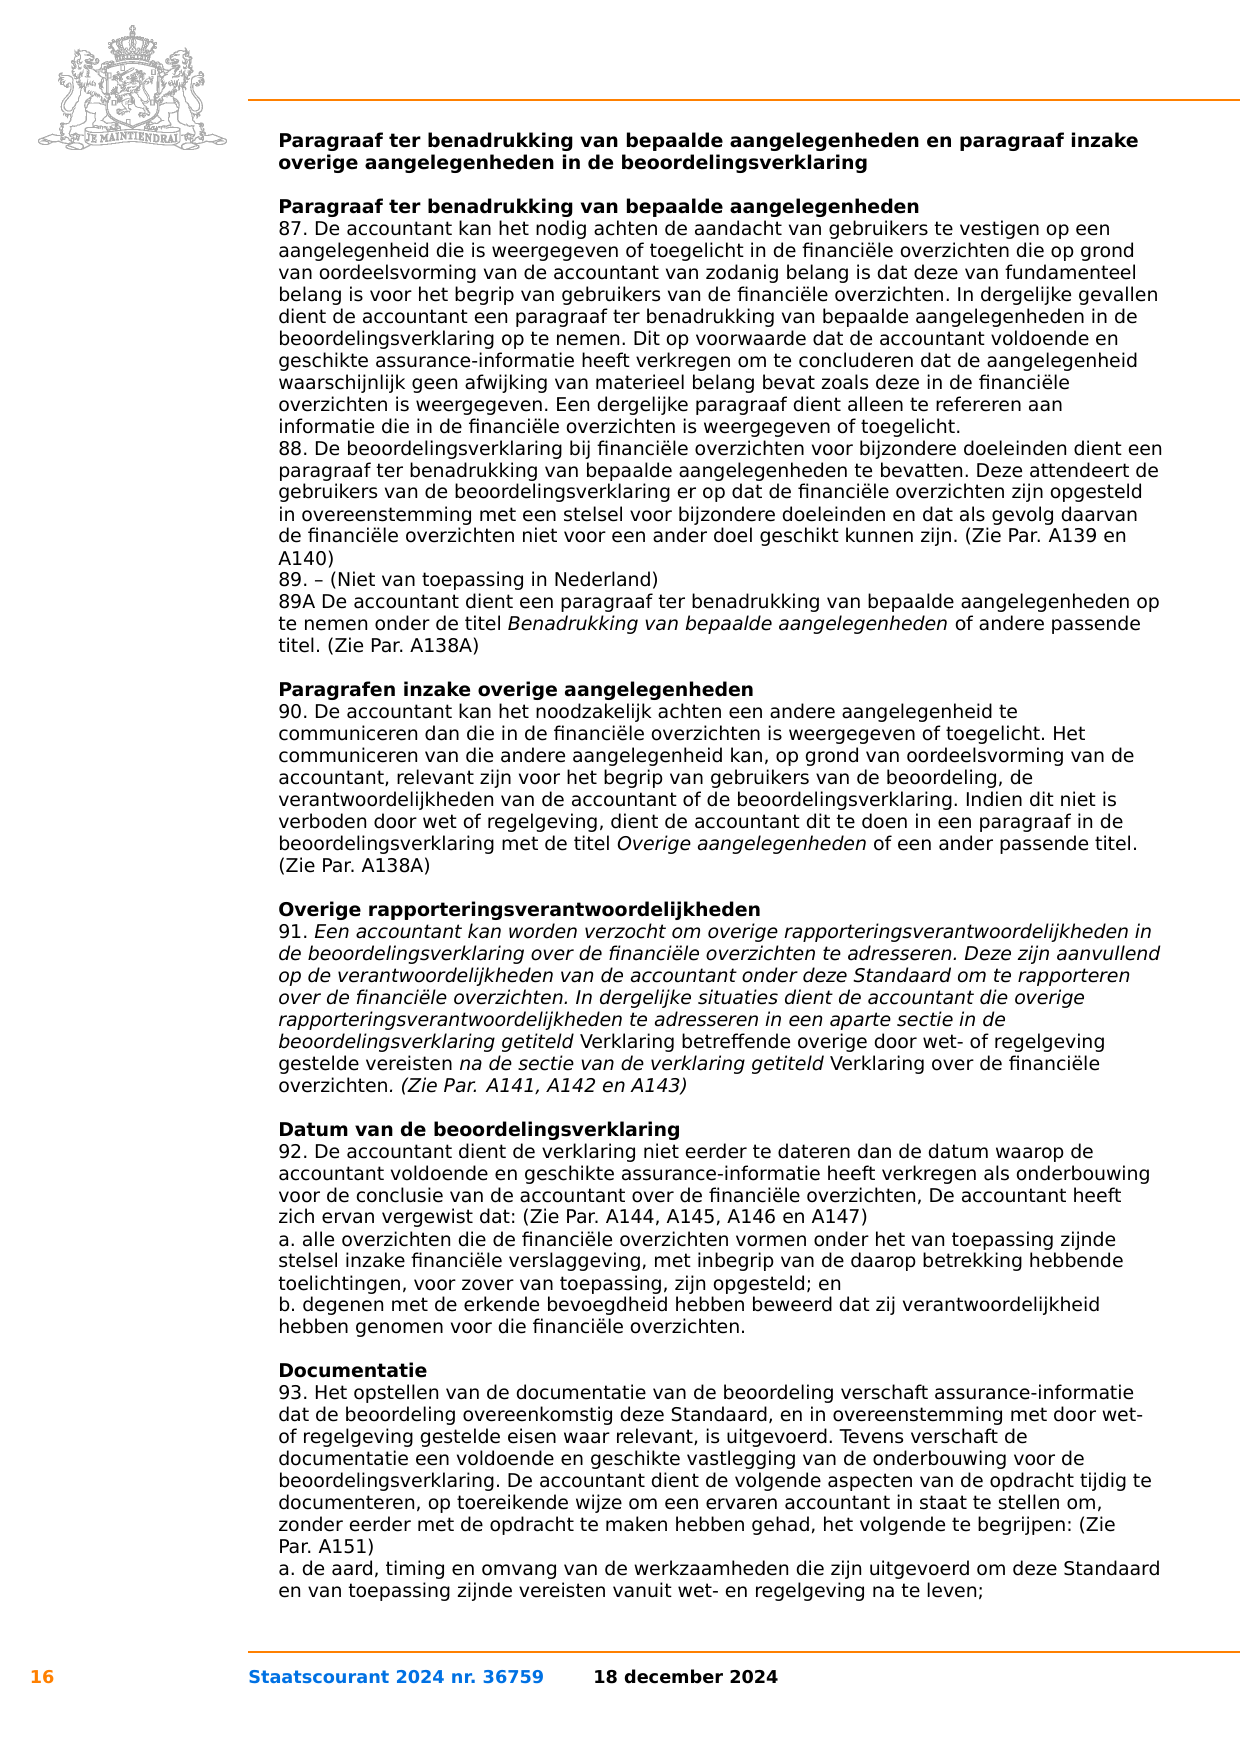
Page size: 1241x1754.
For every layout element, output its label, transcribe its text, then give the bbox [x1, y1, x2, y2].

picture [38, 25, 227, 150]
subtitle Datum van de beoordelingsverklaring [278, 1118, 1163, 1141]
text 89. – (Niet van toepassing in Nederland) [278, 569, 1163, 591]
text 92. De accountant dient de verklaring niet eerder te dateren dan de datum waarop de accountant voldoende en geschikte assurance-informatie heeft verkregen als onderbouwing voor de conclusie van de accountant over de financiële overzichten, De accountant heeft zich ervan vergewist dat: (Zie Par. A144, A145, A146 en A147) [278, 1141, 1163, 1228]
text 88. De beoordelingsverklaring bij financiële overzichten voor bijzondere doeleinden dient een paragraaf ter benadrukking van bepaalde aangelegenheden te bevatten. Deze attendeert de gebruikers van de beoordelingsverklaring er op dat de financiële overzichten zijn opgesteld in overeenstemming met een stelsel voor bijzondere doeleinden en dat als gevolg daarvan de financiële overzichten niet voor een ander doel geschikt kunnen zijn. (Zie Par. A139 en A140) [278, 437, 1163, 569]
text 91. Een accountant kan worden verzocht om overige rapporteringsverantwoordelijkheden in de beoordelingsverklaring over de financiële overzichten te adresseren. Deze zijn aanvullend op de verantwoordelijkheden van de accountant onder deze Standaard om te rapporteren over de financiële overzichten. In dergelijke situaties dient de accountant die overige rapporteringsverantwoordelijkheden te adresseren in een aparte sectie in de beoordelingsverklaring getiteld Verklaring betreffende overige door wet- of regelgeving gestelde vereisten na de sectie van de verklaring getiteld Verklaring over de financiële overzichten. (Zie Par. A141, A142 en A143) [278, 921, 1163, 1097]
text 89A De accountant dient een paragraaf ter benadrukking van bepaalde aangelegenheden op te nemen onder de titel Benadrukking van bepaalde aangelegenheden of andere passende titel. (Zie Par. A138A) [278, 591, 1163, 657]
subtitle Paragraaf ter benadrukking van bepaalde aangelegenheden [278, 196, 1163, 218]
subtitle Overige rapporteringsverantwoordelijkheden [278, 899, 1163, 921]
subtitle Paragrafen inzake overige aangelegenheden [278, 679, 1163, 701]
text a. alle overzichten die de financiële overzichten vormen onder het van toepassing zijnde stelsel inzake financiële verslaggeving, met inbegrip van de daarop betrekking hebbende toelichtingen, voor zover van toepassing, zijn opgesteld; en [278, 1228, 1163, 1294]
text 90. De accountant kan het noodzakelijk achten een andere aangelegenheid te communiceren dan die in de financiële overzichten is weergegeven of toegelicht. Het communiceren van die andere aangelegenheid kan, op grond van oordeelsvorming van de accountant, relevant zijn voor het begrip van gebruikers van de beoordeling, de verantwoordelijkheden van de accountant of de beoordelingsverklaring. Indien dit niet is verboden door wet of regelgeving, dient de accountant dit te doen in een paragraaf in de beoordelingsverklaring met de titel Overige aangelegenheden of een ander passende titel. (Zie Par. A138A) [278, 701, 1163, 877]
subtitle Paragraaf ter benadrukking van bepaalde aangelegenheden en paragraaf inzake overige aangelegenheden in de beoordelingsverklaring [278, 130, 1163, 174]
text 87. De accountant kan het nodig achten de aandacht van gebruikers te vestigen op een aangelegenheid die is weergegeven of toegelicht in de financiële overzichten die op grond van oordeelsvorming van de accountant van zodanig belang is dat deze van fundamenteel belang is voor het begrip van gebruikers van de financiële overzichten. In dergelijke gevallen dient de accountant een paragraaf ter benadrukking van bepaalde aangelegenheden in de beoordelingsverklaring op te nemen. Dit op voorwaarde dat de accountant voldoende en geschikte assurance-informatie heeft verkregen om te concluderen dat de aangelegenheid waarschijnlijk geen afwijking van materieel belang bevat zoals deze in de financiële overzichten is weergegeven. Een dergelijke paragraaf dient alleen te refereren aan informatie die in de financiële overzichten is weergegeven of toegelicht. [278, 218, 1163, 437]
text a. de aard, timing en omvang van de werkzaamheden die zijn uitgevoerd om deze Standaard en van toepassing zijnde vereisten vanuit wet- en regelgeving na te leven; [278, 1558, 1163, 1602]
subtitle Documentatie [278, 1360, 1163, 1382]
text 93. Het opstellen van de documentatie van de beoordeling verschaft assurance-informatie dat de beoordeling overeenkomstig deze Standaard, en in overeenstemming met door wet- of regelgeving gestelde eisen waar relevant, is uitgevoerd. Tevens verschaft de documentatie een voldoende en geschikte vastlegging van de onderbouwing voor de beoordelingsverklaring. De accountant dient de volgende aspecten van de opdracht tijdig te documenteren, op toereikende wijze om een ervaren accountant in staat te stellen om, zonder eerder met de opdracht te maken hebben gehad, het volgende te begrijpen: (Zie Par. A151) [278, 1382, 1163, 1558]
text b. degenen met de erkende bevoegdheid hebben beweerd dat zij verantwoordelijkheid hebben genomen voor die financiële overzichten. [278, 1294, 1163, 1338]
